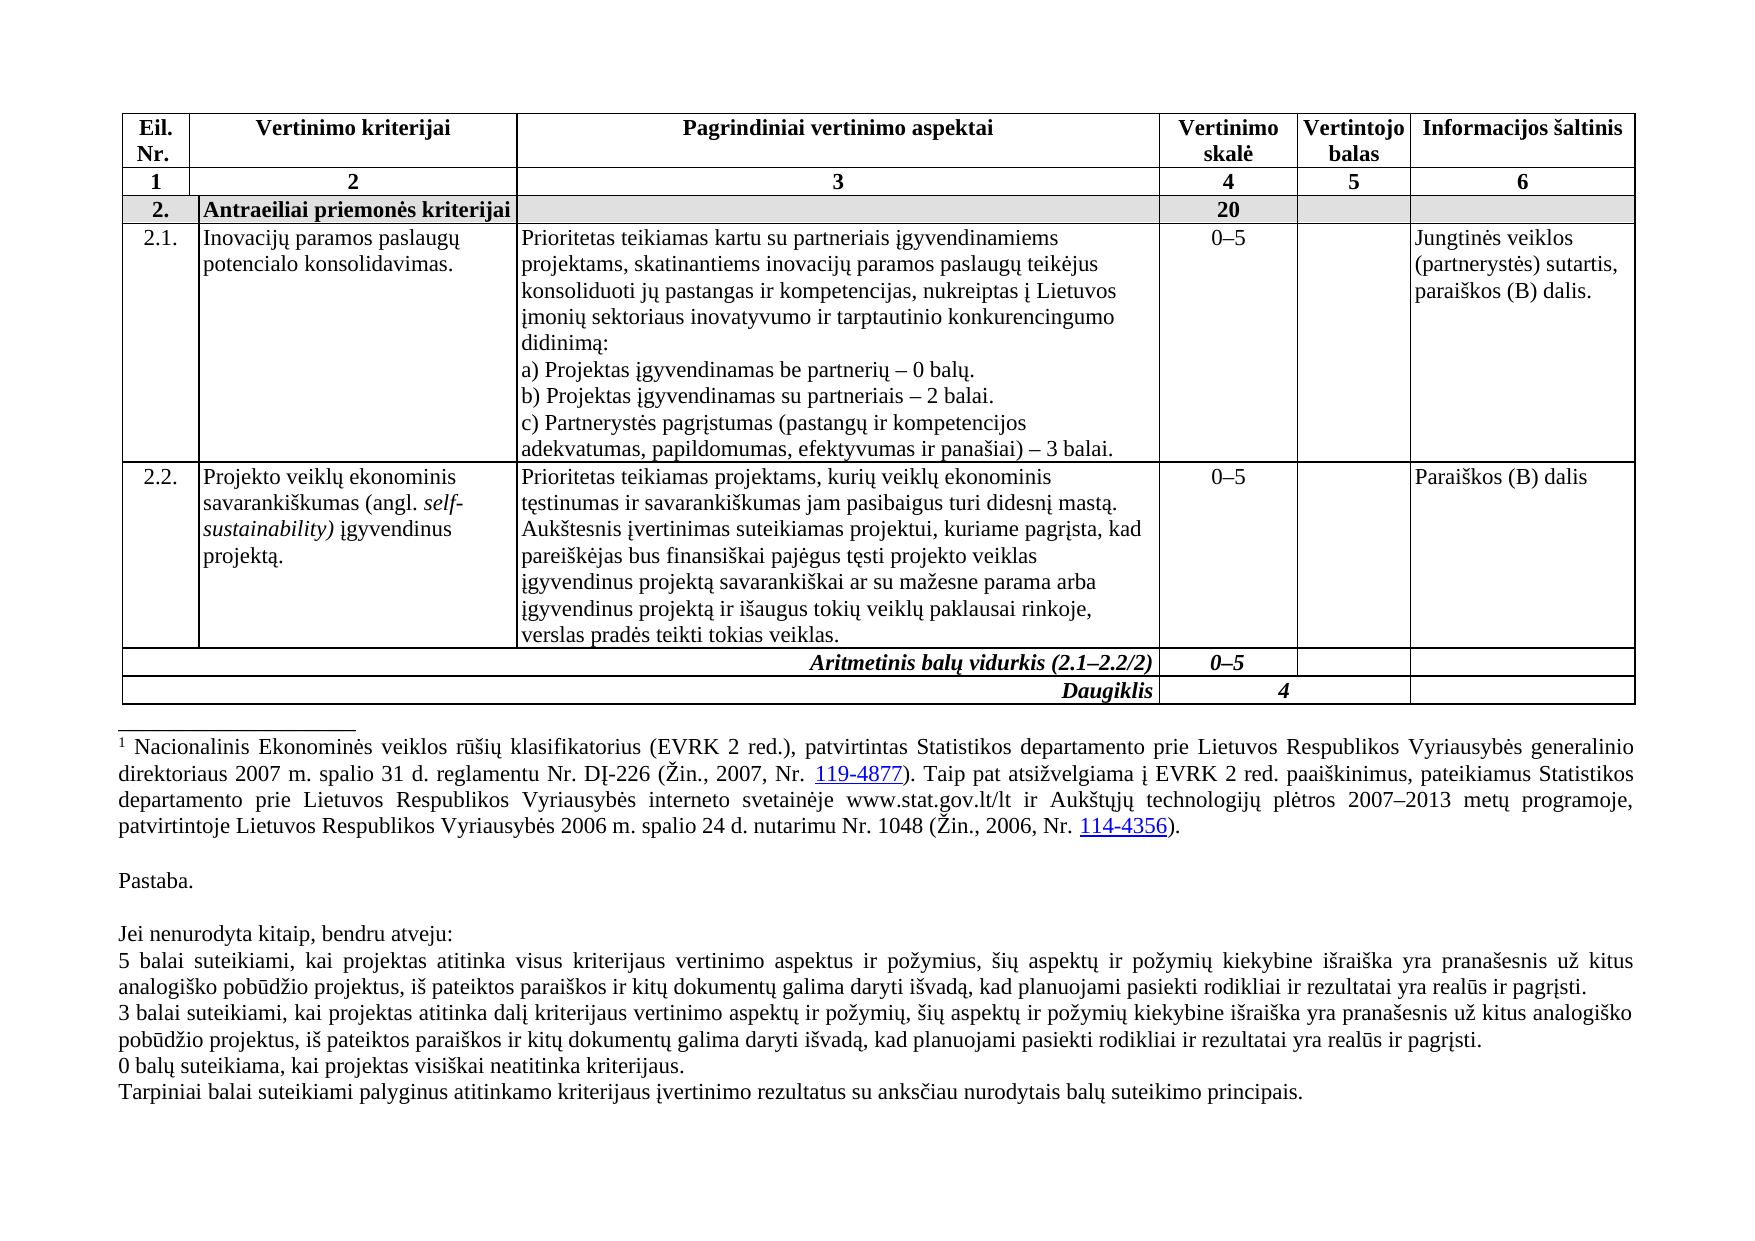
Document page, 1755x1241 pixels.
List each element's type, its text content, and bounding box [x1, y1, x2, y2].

text 0 balų suteikiama, kai projektas visiškai neatitinka kriterijaus. [118, 1052, 1636, 1078]
table_cell 2. [123, 196, 198, 222]
table_cell Aritmetinis balų vidurkis (2.1–2.2/2) [123, 649, 1159, 675]
table_cell 0–5 [1160, 463, 1297, 647]
table_cell 0–5 [1160, 649, 1297, 675]
table_cell 4 [1160, 168, 1297, 194]
text 5 balai suteikiami, kai projektas atitinka visus kriterijaus vertinimo aspektus ir požymius, šių aspektų ir požymių kiekybine išraiška yra pranašesnis už kitus analogiško pobūdžio projektus, iš pateiktos paraiškos ir kitų dokumentų galima daryti išvadą, kad planuojami pasiekti rodikliai ir rezultatai yra realūs ir pagrįsti. [118, 947, 1636, 999]
text Tarpiniai balai suteikiami palyginus atitinkamo kriterijaus įvertinimo rezultatus su anksčiau nurodytais balų suteikimo principais. [118, 1078, 1636, 1105]
table_cell [1411, 196, 1634, 222]
table_header Pagrindiniai vertinimo aspektai [518, 114, 1159, 167]
table_cell Projekto veiklų ekonominis savarankiškumas (angl. self-sustainability) įgyvendinus projektą. [200, 463, 516, 647]
table_cell 5 [1298, 168, 1410, 194]
table_cell 2.1. [123, 224, 198, 461]
table_header Vertinimo kriterijai [190, 114, 516, 167]
table_header Vertinimo skalė [1160, 114, 1297, 167]
text 1 Nacionalinis Ekonominės veiklos rūšių klasifikatorius (EVRK 2 red.), patvirtintas Statistikos departamento prie Lietuvos Respublikos Vyriausybės generalinio direktoriaus 2007 m. spalio 31 d. reglamentu Nr. DĮ-226 (Žin., 2007, Nr. 119-4877). Taip pat atsižvelgiama į EVRK 2 red. paaiškinimus, pateikiamus Statistikos departamento prie Lietuvos Respublikos Vyriausybės interneto svetainėje www.stat.gov.lt/lt ir Aukštųjų technologijų plėtros 2007–2013 metų programoje, patvirtintoje Lietuvos Respublikos Vyriausybės 2006 m. spalio 24 d. nutarimu Nr. 1048 (Žin., 2006, Nr. 114-4356). [118, 733, 1636, 839]
table_cell Antraeiliai priemonės kriterijai [200, 196, 516, 222]
table_cell 6 [1411, 168, 1634, 194]
table_cell 0–5 [1160, 224, 1297, 461]
table_cell [1298, 224, 1410, 461]
table_cell Daugiklis [123, 677, 1159, 703]
table_cell 3 [518, 168, 1159, 194]
table_cell [1298, 463, 1410, 647]
text 3 balai suteikiami, kai projektas atitinka dalį kriterijaus vertinimo aspektų ir požymių, šių aspektų ir požymių kiekybine išraiška yra pranašesnis už kitus analogiško pobūdžio projektus, iš pateiktos paraiškos ir kitų dokumentų galima daryti išvadą, kad planuojami pasiekti rodikliai ir rezultatai yra realūs ir pagrįsti. [118, 999, 1636, 1052]
table_cell Prioritetas teikiamas kartu su partneriais įgyvendinamiems projektams, skatinantiems inovacijų paramos paslaugų teikėjus konsoliduoti jų pastangas ir kompetencijas, nukreiptas į Lietuvos įmonių sektoriaus inovatyvumo ir tarptautinio konkurencingumo didinimą: a) Projektas įgyvendinamas be partnerių – 0 balų. b) Projektas įgyvendinamas su partneriais – 2 balai. c) Partnerystės pagrįstumas (pastangų ir kompetencijos adekvatumas, papildomumas, efektyvumas ir panašiai) – 3 balai. [518, 224, 1159, 461]
table_cell 20 [1160, 196, 1297, 222]
table_cell 4 [1160, 677, 1410, 703]
table_cell [1298, 649, 1410, 675]
table_cell [1411, 677, 1634, 703]
text Jei nenurodyta kitaip, bendru atveju: [118, 920, 1636, 947]
table_header Eil. Nr. [123, 114, 189, 167]
text Pastaba. [118, 868, 1636, 894]
text ___________________ [118, 705, 1636, 733]
table_cell Paraiškos (B) dalis [1411, 463, 1634, 647]
table_cell Prioritetas teikiamas projektams, kurių veiklų ekonominis tęstinumas ir savarankiškumas jam pasibaigus turi didesnį mastą. Aukštesnis įvertinimas suteikiamas projektui, kuriame pagrįsta, kad pareiškėjas bus finansiškai pajėgus tęsti projekto veiklas įgyvendinus projektą savarankiškai ar su mažesne parama arba įgyvendinus projektą ir išaugus tokių veiklų paklausai rinkoje, verslas pradės teikti tokias veiklas. [518, 463, 1159, 647]
table_cell Jungtinės veiklos (partnerystės) sutartis, paraiškos (B) dalis. [1411, 224, 1634, 461]
table_header Informacijos šaltinis [1411, 114, 1634, 167]
table_cell 1 [123, 168, 189, 194]
table_cell [1298, 196, 1410, 222]
table_cell 2 [190, 168, 516, 194]
table_cell [518, 196, 1159, 222]
table_header Vertintojo balas [1298, 114, 1410, 167]
table_cell 2.2. [123, 463, 198, 647]
table_cell [1411, 649, 1634, 675]
table_cell Inovacijų paramos paslaugų potencialo konsolidavimas. [200, 224, 516, 461]
